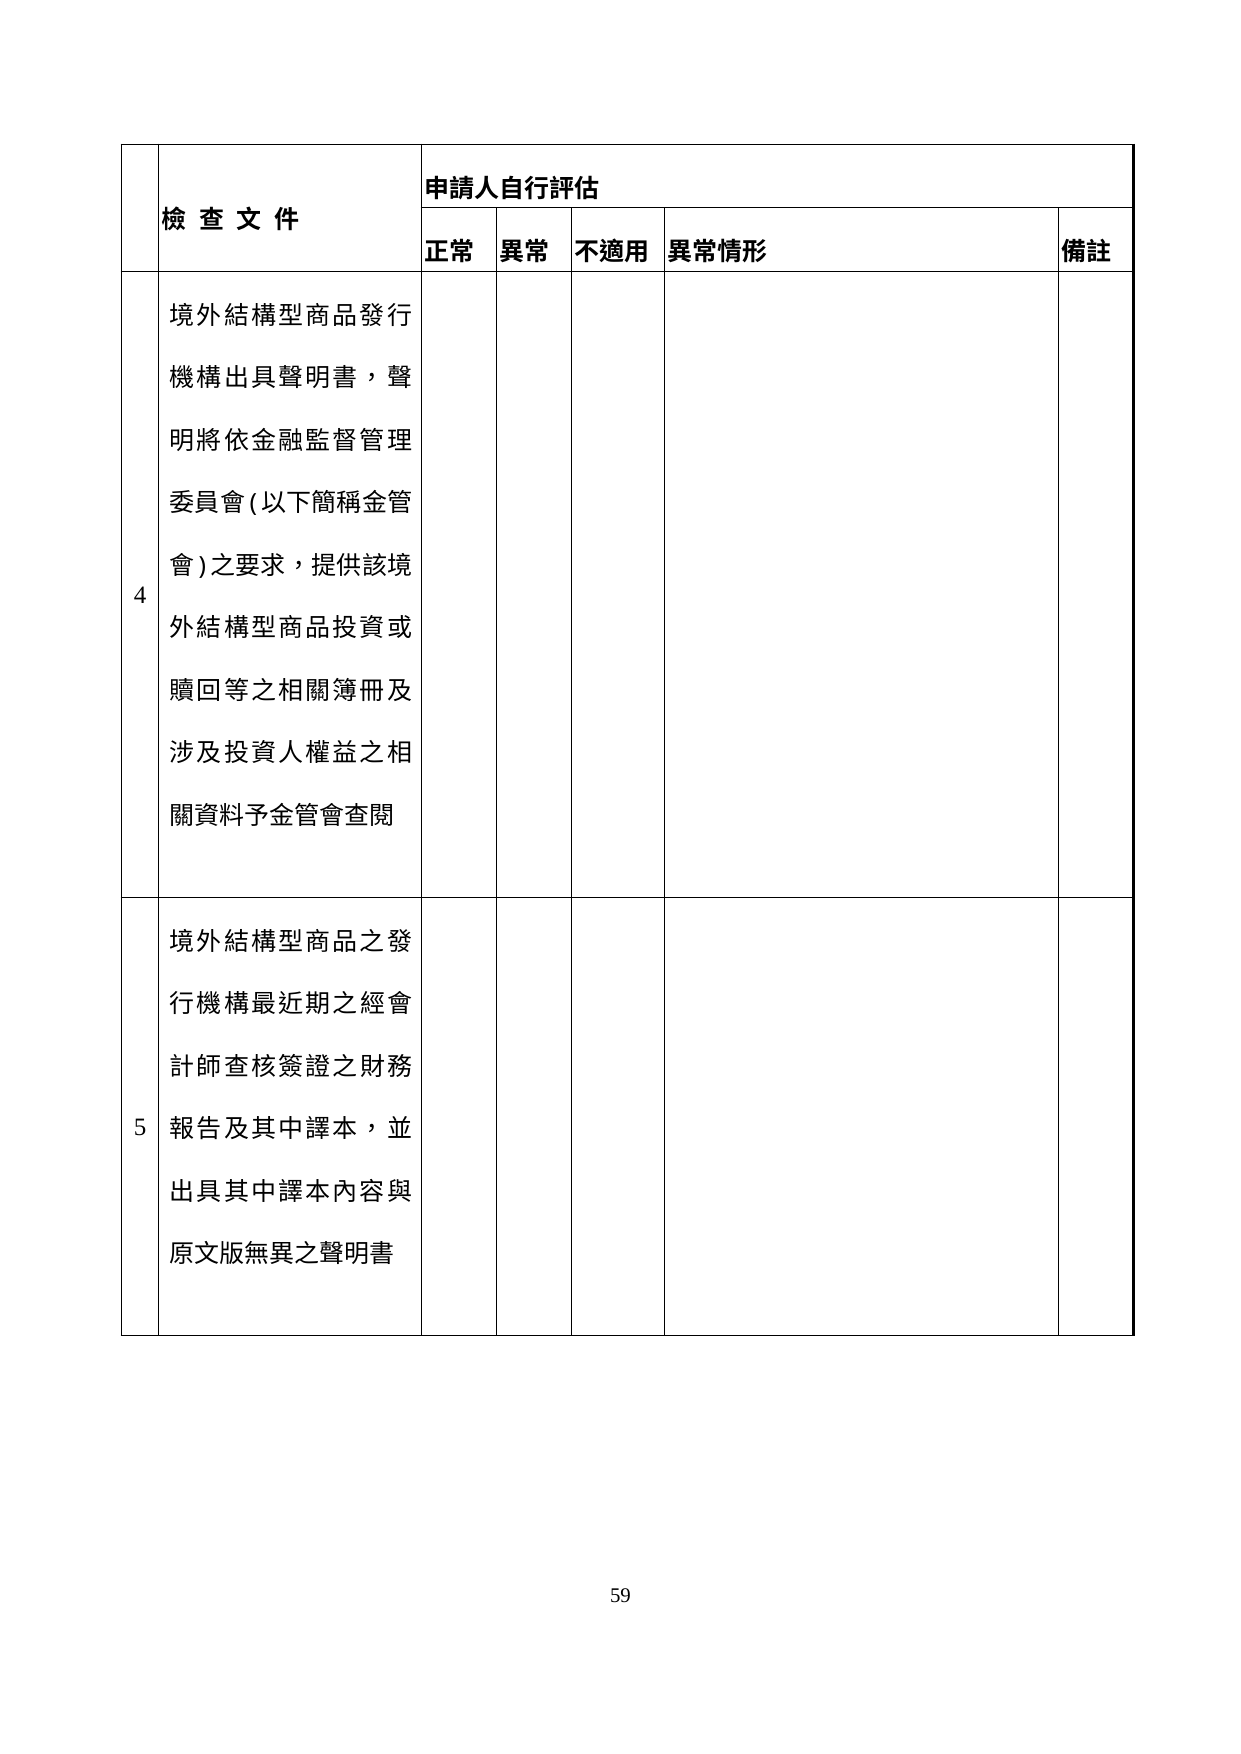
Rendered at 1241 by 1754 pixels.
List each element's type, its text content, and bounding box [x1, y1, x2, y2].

table_cell 4 [122, 272, 158, 897]
table_cell 異常 [497, 208, 571, 271]
table_header 檢 查 文 件 [159, 145, 421, 271]
table_cell [572, 898, 664, 1335]
table_cell [665, 898, 1058, 1335]
table_cell [1059, 272, 1132, 897]
table_cell [497, 272, 571, 897]
table_cell 境外結構型商品之發行機構最近期之經會計師查核簽證之財務報告及其中譯本，並出具其中譯本內容與原文版無異之聲明書 [159, 898, 421, 1335]
table_cell 正常 [422, 208, 496, 271]
table_header 申請人自行評估 [422, 145, 1132, 207]
table_cell 備註 [1059, 208, 1132, 271]
table_cell [497, 898, 571, 1335]
table_cell 5 [122, 898, 158, 1335]
table_cell [422, 272, 496, 897]
table_cell [572, 272, 664, 897]
table_cell [665, 272, 1058, 897]
table_cell [422, 898, 496, 1335]
table_cell 不適用 [572, 208, 664, 271]
table_cell 境外結構型商品發行機構出具聲明書，聲明將依金融監督管理委員會(以下簡稱金管會)之要求，提供該境外結構型商品投資或贖回等之相關簿冊及涉及投資人權益之相關資料予金管會查閱 [159, 272, 421, 897]
table_header [122, 145, 158, 271]
table_cell [1059, 898, 1132, 1335]
table_cell 異常情形 [665, 208, 1058, 271]
